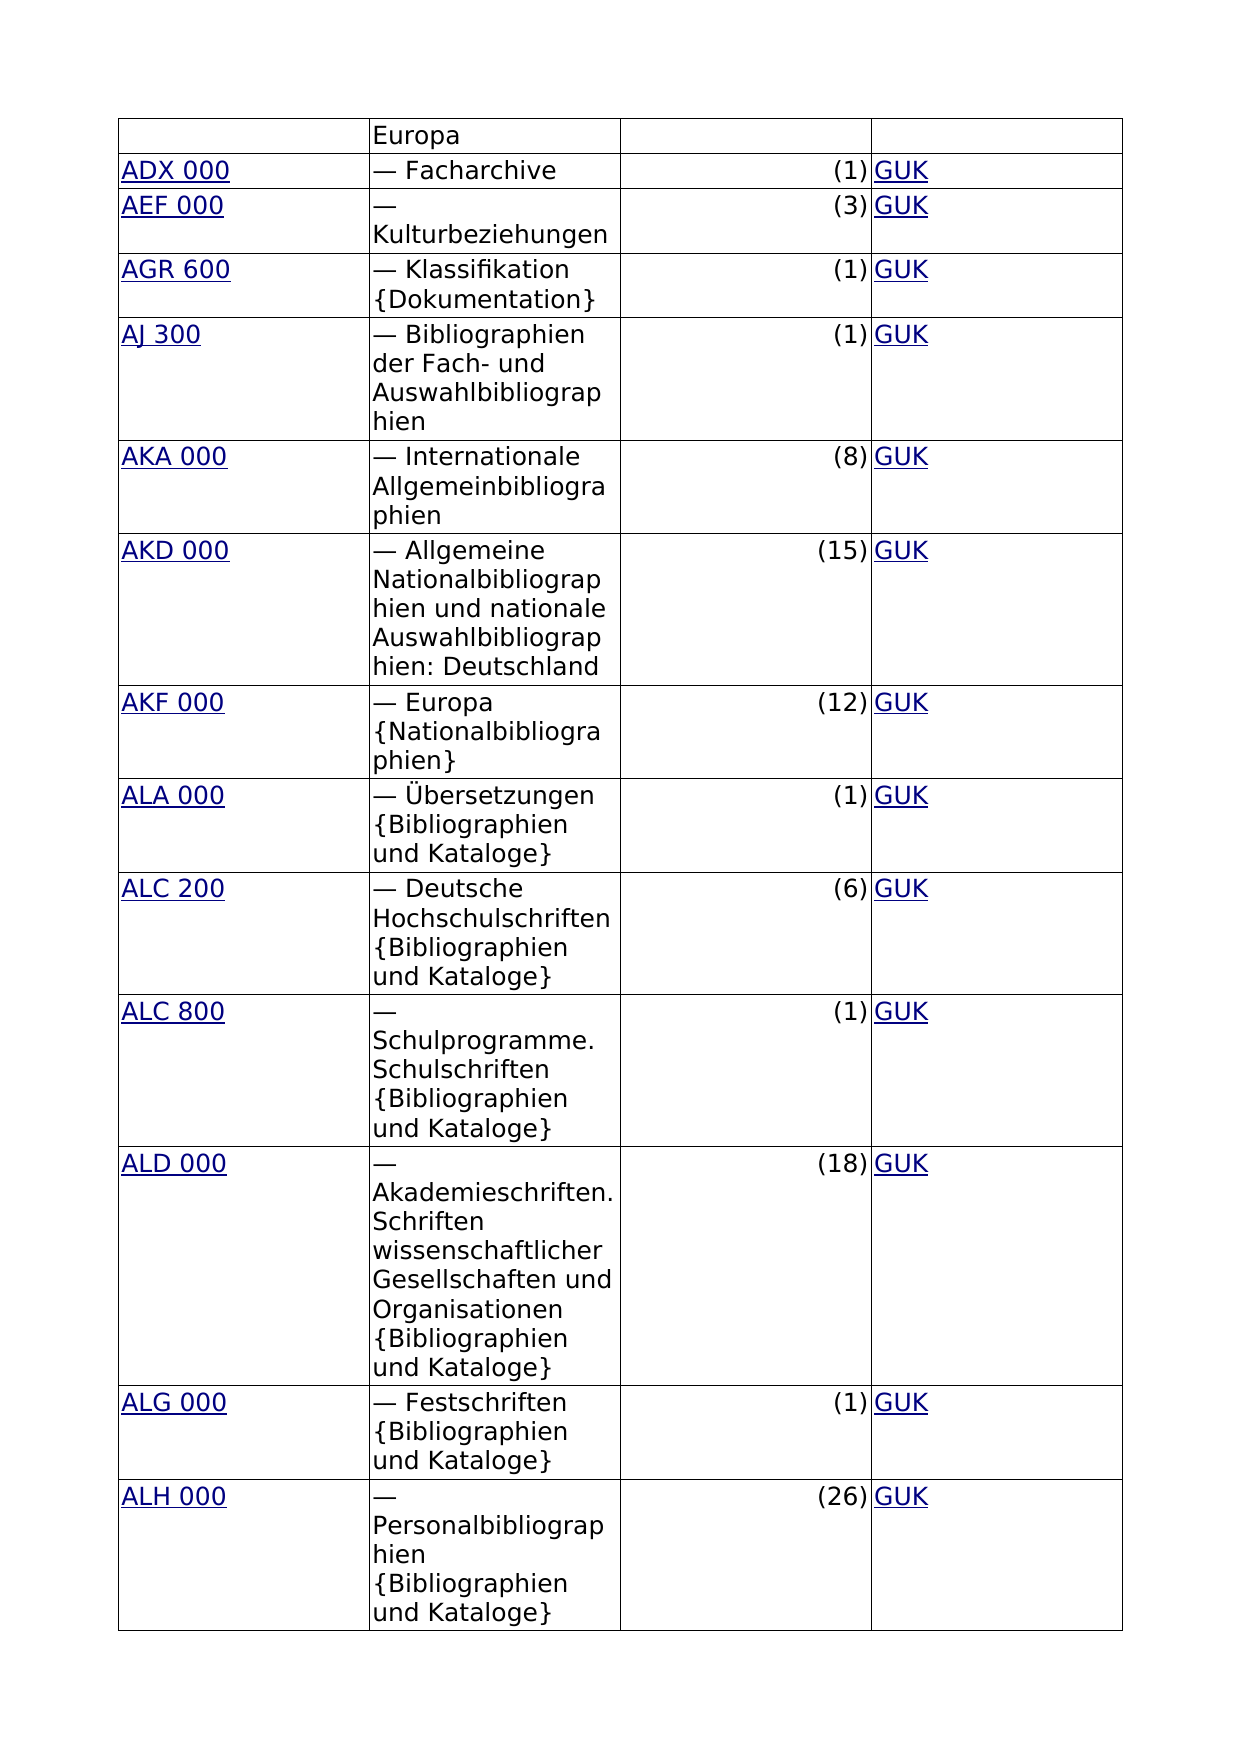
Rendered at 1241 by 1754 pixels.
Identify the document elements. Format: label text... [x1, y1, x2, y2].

table_cell ALH 000 [119, 1480, 369, 1630]
table_cell (1) [621, 154, 871, 188]
table_cell — Europa {Nationalbibliographien} [370, 686, 620, 778]
table_cell ALA 000 [119, 779, 369, 872]
table_cell GUK [872, 779, 1122, 872]
table_cell GUK [872, 1147, 1122, 1385]
table_cell — Kulturbeziehungen [370, 189, 620, 253]
table_cell AJ 300 [119, 318, 369, 439]
table_cell ALC 200 [119, 873, 369, 994]
table_cell ALC 800 [119, 995, 369, 1146]
table_cell GUK [872, 1480, 1122, 1630]
table_cell (1) [621, 318, 871, 439]
table_cell (8) [621, 441, 871, 533]
table_cell (1) [621, 779, 871, 872]
table_cell (15) [621, 534, 871, 685]
table_cell AKA 000 [119, 441, 369, 533]
table_cell — Personalbibliographien {Bibliographien und Kataloge} [370, 1480, 620, 1630]
table_cell GUK [872, 441, 1122, 533]
table_cell AKD 000 [119, 534, 369, 685]
table_cell GUK [872, 154, 1122, 188]
table_cell AKF 000 [119, 686, 369, 778]
table_cell (1) [621, 1386, 871, 1479]
table_cell — Allgemeine Nationalbibliographien und nationale Auswahlbibliographien: Deutschland [370, 534, 620, 685]
table_cell (6) [621, 873, 871, 994]
table_cell GUK [872, 534, 1122, 685]
table_cell — Schulprogramme. Schulschriften {Bibliographien und Kataloge} [370, 995, 620, 1146]
table_cell ALD 000 [119, 1147, 369, 1385]
table_cell GUK [872, 254, 1122, 317]
table_cell — Klassifikation {Dokumentation} [370, 254, 620, 317]
table_cell — Deutsche Hochschulschriften {Bibliographien und Kataloge} [370, 873, 620, 994]
table_cell GUK [872, 995, 1122, 1146]
table_cell GUK [872, 1386, 1122, 1479]
table_cell ALG 000 [119, 1386, 369, 1479]
table_cell — Akademieschriften. Schriften wissenschaftlicher Gesellschaften und Organisationen {Bibliographien und Kataloge} [370, 1147, 620, 1385]
table_cell [621, 119, 871, 153]
table_cell GUK [872, 189, 1122, 253]
table_cell AEF 000 [119, 189, 369, 253]
table_cell — Internationale Allgemeinbibliographien [370, 441, 620, 533]
table_cell (3) [621, 189, 871, 253]
table_cell — Festschriften {Bibliographien und Kataloge} [370, 1386, 620, 1479]
table_cell (18) [621, 1147, 871, 1385]
table_cell AGR 600 [119, 254, 369, 317]
table_cell (1) [621, 254, 871, 317]
table_cell ADX 000 [119, 154, 369, 188]
table_cell GUK [872, 318, 1122, 439]
table_cell GUK [872, 873, 1122, 994]
table_cell Europa [370, 119, 620, 153]
table_cell (1) [621, 995, 871, 1146]
table_cell — Bibliographien der Fach- und Auswahlbibliographien [370, 318, 620, 439]
table_cell GUK [872, 686, 1122, 778]
table_cell (26) [621, 1480, 871, 1630]
table_cell (12) [621, 686, 871, 778]
table_cell — Übersetzungen {Bibliographien und Kataloge} [370, 779, 620, 872]
table_cell [872, 119, 1122, 153]
table_cell [119, 119, 369, 153]
table_cell — Facharchive [370, 154, 620, 188]
